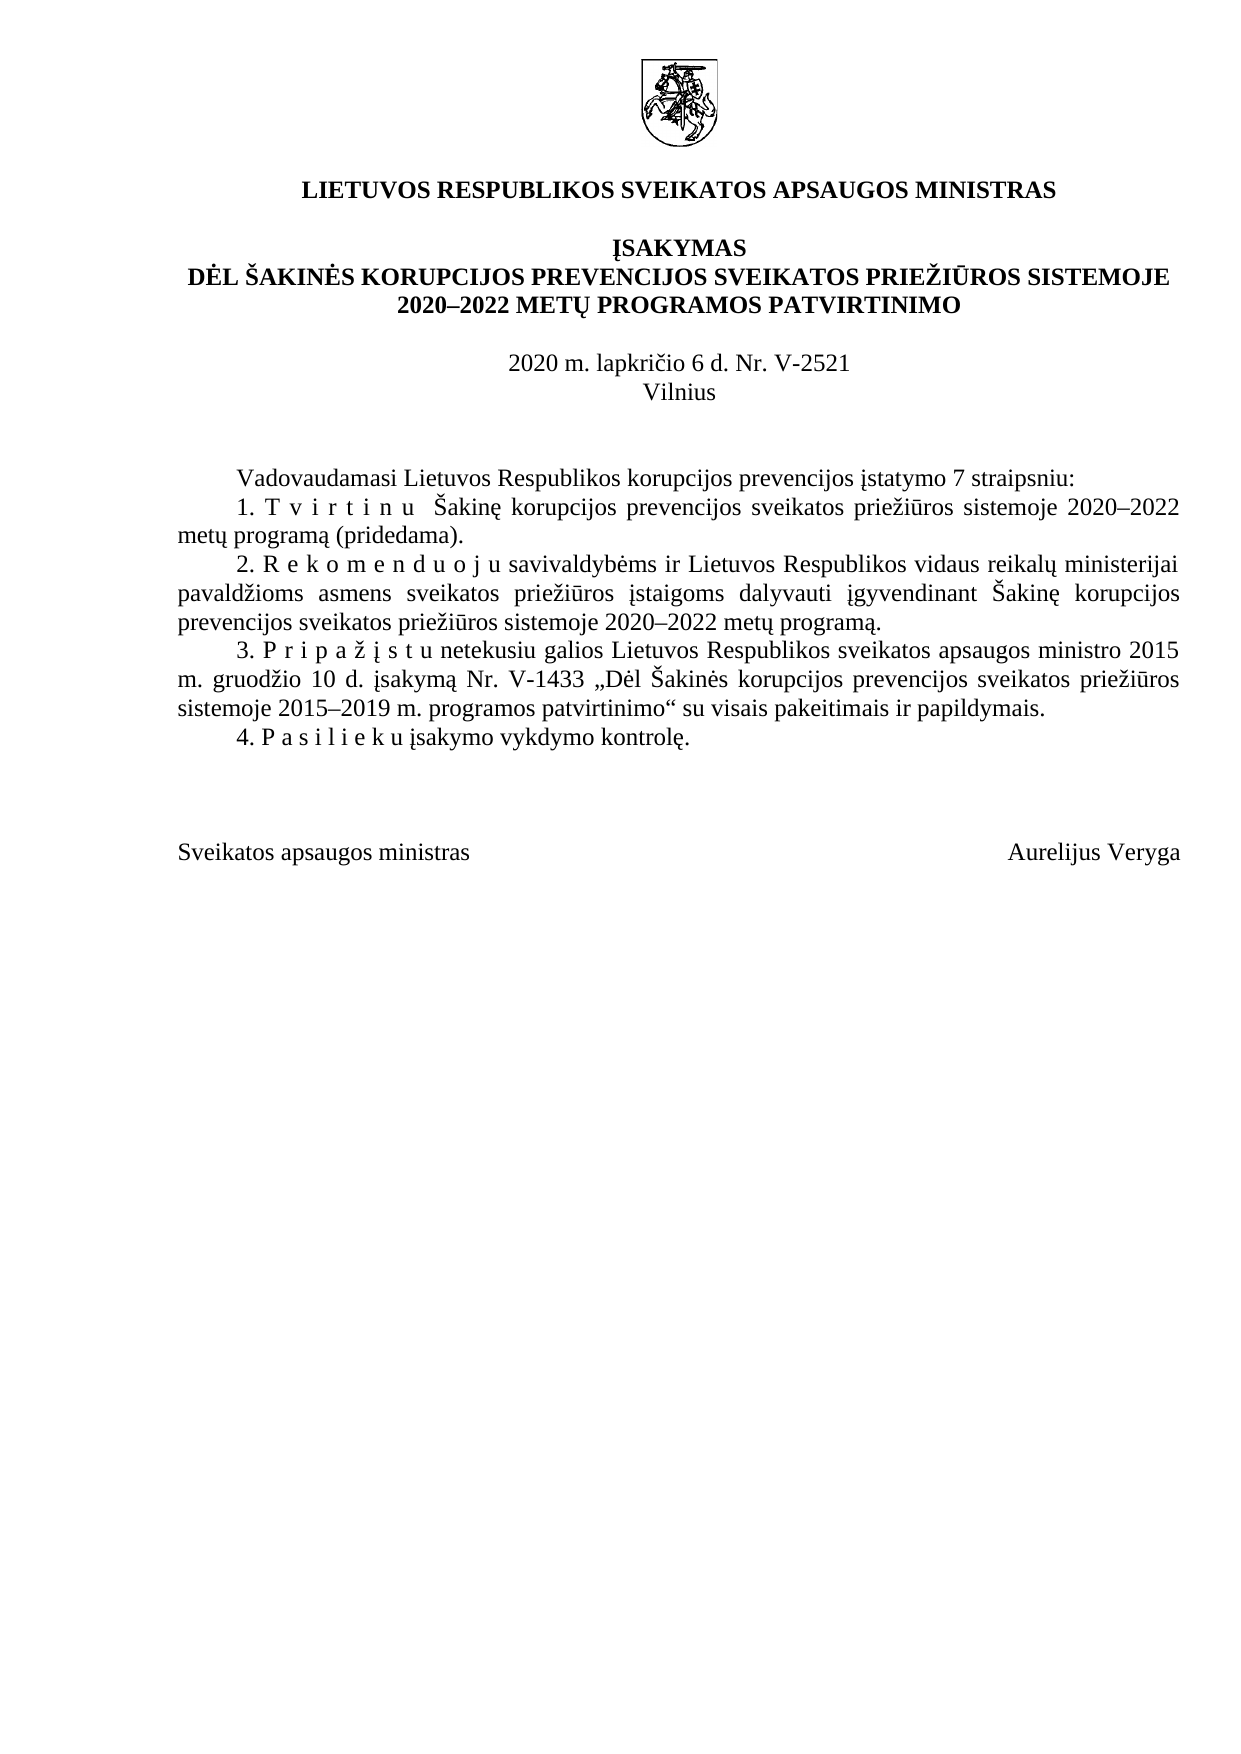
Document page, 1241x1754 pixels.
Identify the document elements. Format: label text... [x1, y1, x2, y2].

text 4. P a s i l i e k u įsakymo vykdymo kontrolę. [177, 722, 1181, 750]
text Vilnius [177, 377, 1181, 405]
text 2. R e k o m e n d u o j u savivaldybėms ir Lietuvos Respublikos vidaus reikalų ministerijai pavaldžioms asmens sveikatos priežiūros įstaigoms dalyvauti įgyvendinant Šakinę korupcijos prevencijos sveikatos priežiūros sistemoje 2020–2022 metų programą. [177, 549, 1181, 635]
text 2020 m. lapkričio 6 d. Nr. V-2521 [177, 348, 1181, 377]
text DĖL ŠAKINĖS KORUPCIJOS PREVENCIJOS SVEIKATOS PRIEŽIŪROS SISTEMOJE 2020–2022 METŲ PROGRAMOS PATVIRTINIMO [177, 262, 1181, 319]
text ĮSAKYMAS [177, 233, 1181, 262]
text Vadovaudamasi Lietuvos Respublikos korupcijos prevencijos įstatymo 7 straipsniu: [177, 463, 1181, 492]
text 1. T v i r t i n u Šakinę korupcijos prevencijos sveikatos priežiūros sistemoje 2020–2022 metų programą (pridedama). [177, 492, 1181, 549]
text 3. P r i p a ž į s t u netekusiu galios Lietuvos Respublikos sveikatos apsaugos ministro 2015 m. gruodžio 10 d. įsakymą Nr. V-1433 „Dėl Šakinės korupcijos prevencijos sveikatos priežiūros sistemoje 2015–2019 m. programos patvirtinimo“ su visais pakeitimais ir papildymais. [177, 635, 1181, 722]
text LIETUVOS RESPUBLIKOS SVEIKATOS APSAUGOS MINISTRAS [177, 175, 1181, 204]
text Sveikatos apsaugos ministras Aurelijus Veryga [177, 837, 1181, 865]
